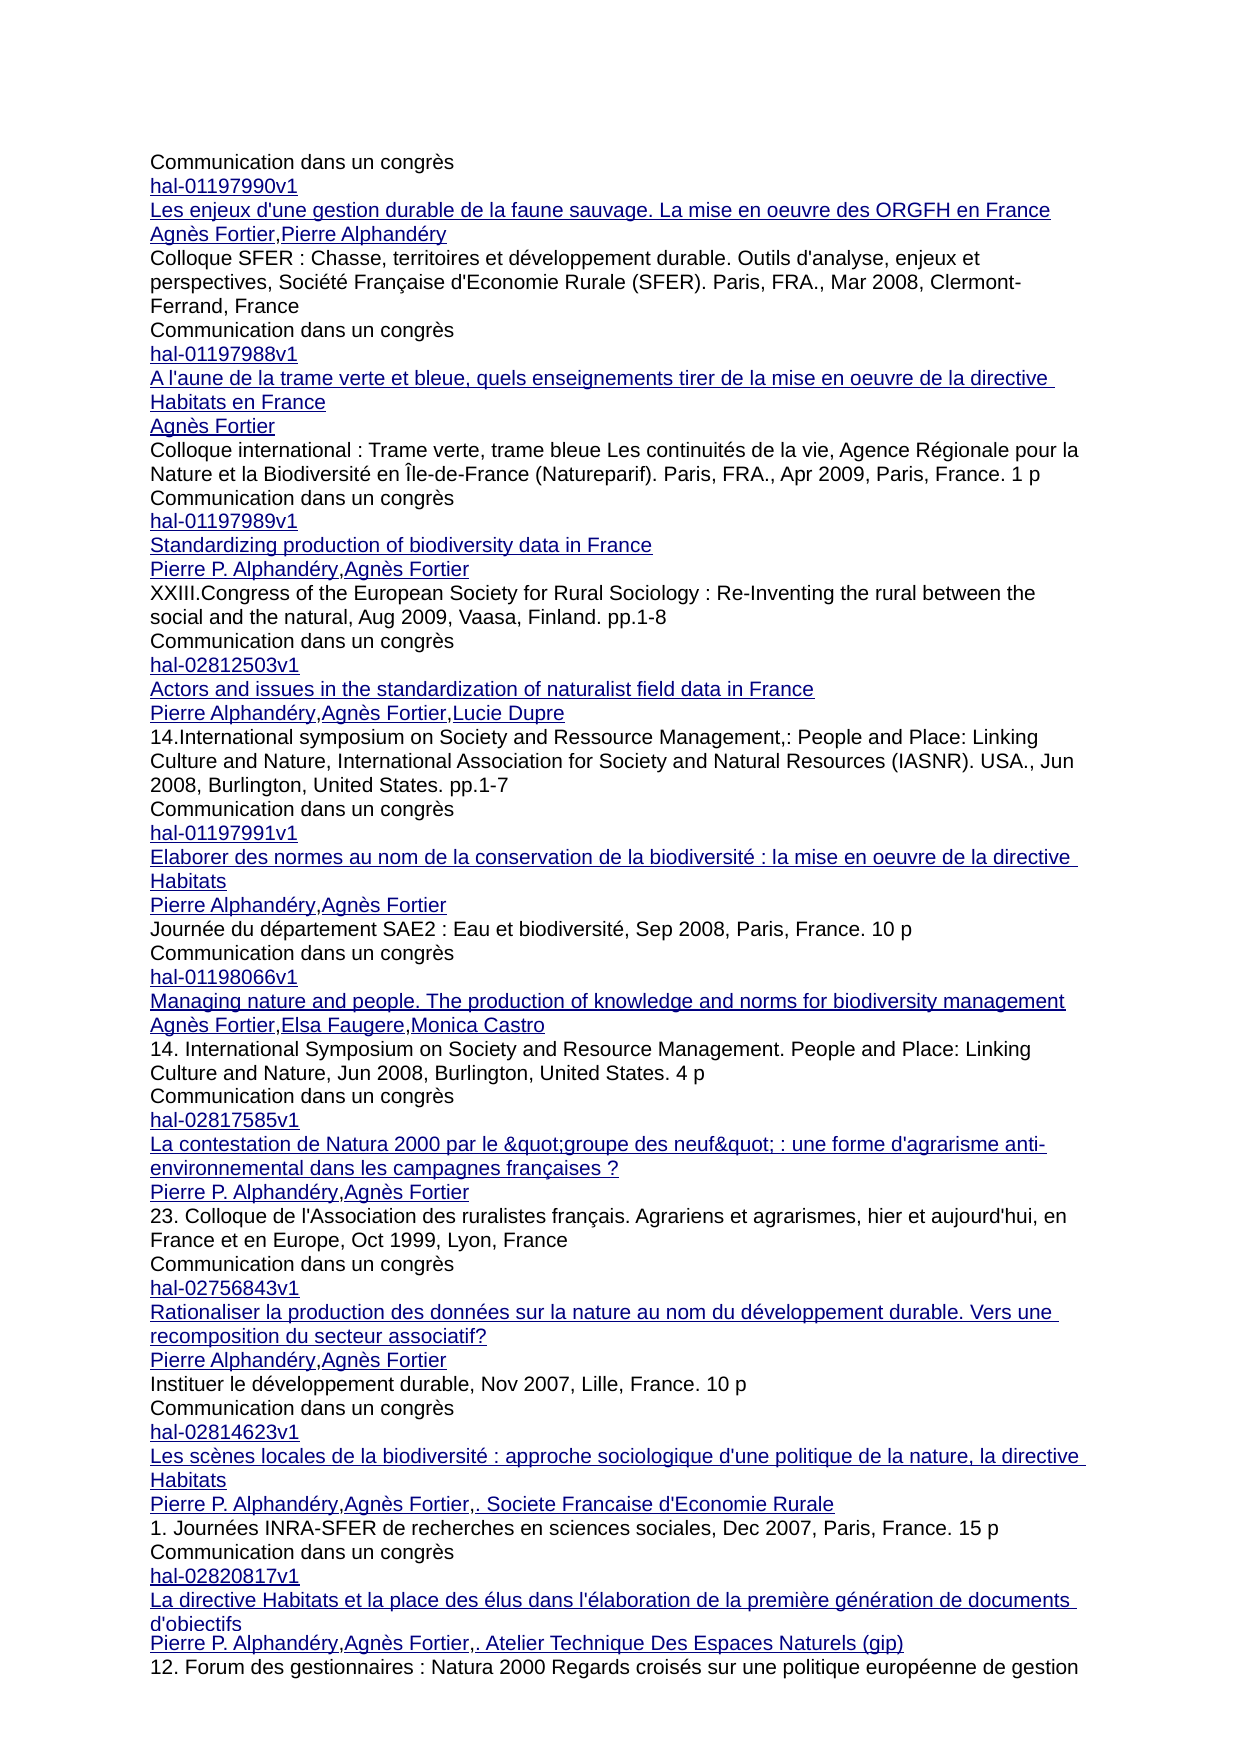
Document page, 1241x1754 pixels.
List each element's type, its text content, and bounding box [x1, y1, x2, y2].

table_cell Managing nature and people. The production of knowledge and norms for biodiversity management Agnès Fortier,Elsa Faugere,Monica Castro 14. International Symposium on Society and Resource Management. People and Place: Linking Culture and Nature, Jun 2008, Burlington, United States. 4 p Communication dans un congrès hal-02817585v1 [150, 989, 1090, 1132]
table_cell La directive Habitats et la place des élus dans l'élaboration de la première génération de documents d'objectifs Pierre P. Alphandéry,Agnès Fortier,. Atelier Technique Des Espaces Naturels (gip) 12. Forum des gestionnaires : Natura 2000 Regards croisés sur une politique européenne de gestion [150, 1588, 1090, 1679]
table_cell Les enjeux d'une gestion durable de la faune sauvage. La mise en oeuvre des ORGFH en France Agnès Fortier,Pierre Alphandéry Colloque SFER : Chasse, territoires et développement durable. Outils d'analyse, enjeux et perspectives, Société Française d'Economie Rurale (SFER). Paris, FRA., Mar 2008, Clermont-Ferrand, France Communication dans un congrès hal-01197988v1 [150, 198, 1090, 366]
table_cell Les scènes locales de la biodiversité : approche sociologique d'une politique de la nature, la directive Habitats Pierre P. Alphandéry,Agnès Fortier,. Societe Francaise d'Economie Rurale 1. Journées INRA-SFER de recherches en sciences sociales, Dec 2007, Paris, France. 15 p Communication dans un congrès hal-02820817v1 [150, 1444, 1090, 1587]
table_cell A l'aune de la trame verte et bleue, quels enseignements tirer de la mise en oeuvre de la directive Habitats en France Agnès Fortier Colloque international : Trame verte, trame bleue Les continuités de la vie, Agence Régionale pour la Nature et la Biodiversité en Île-de-France (Natureparif). Paris, FRA., Apr 2009, Paris, France. 1 p Communication dans un congrès hal-01197989v1 [150, 366, 1090, 533]
table_cell Standardizing production of biodiversity data in France Pierre P. Alphandéry,Agnès Fortier XXIII.Congress of the European Society for Rural Sociology : Re-Inventing the rural between the social and the natural, Aug 2009, Vaasa, Finland. pp.1-8 Communication dans un congrès hal-02812503v1 [150, 533, 1090, 677]
table_cell Elaborer des normes au nom de la conservation de la biodiversité : la mise en oeuvre de la directive Habitats Pierre Alphandéry,Agnès Fortier Journée du département SAE2 : Eau et biodiversité, Sep 2008, Paris, France. 10 p Communication dans un congrès hal-01198066v1 [150, 845, 1090, 988]
table_cell Communication dans un congrès hal-01197990v1 [150, 150, 1090, 198]
table_cell La contestation de Natura 2000 par le &quot;groupe des neuf&quot; : une forme d'agrarisme anti-environnemental dans les campagnes françaises ? Pierre P. Alphandéry,Agnès Fortier 23. Colloque de l'Association des ruralistes français. Agrariens et agrarismes, hier et aujourd'hui, en France et en Europe, Oct 1999, Lyon, France Communication dans un congrès hal-02756843v1 [150, 1132, 1090, 1300]
table_cell Actors and issues in the standardization of naturalist field data in France Pierre Alphandéry,Agnès Fortier,Lucie Dupre 14.International symposium on Society and Ressource Management,: People and Place: Linking Culture and Nature, International Association for Society and Natural Resources (IASNR). USA., Jun 2008, Burlington, United States. pp.1-7 Communication dans un congrès hal-01197991v1 [150, 677, 1090, 845]
table_cell Rationaliser la production des données sur la nature au nom du développement durable. Vers une recomposition du secteur associatif? Pierre Alphandéry,Agnès Fortier Instituer le développement durable, Nov 2007, Lille, France. 10 p Communication dans un congrès hal-02814623v1 [150, 1300, 1090, 1444]
